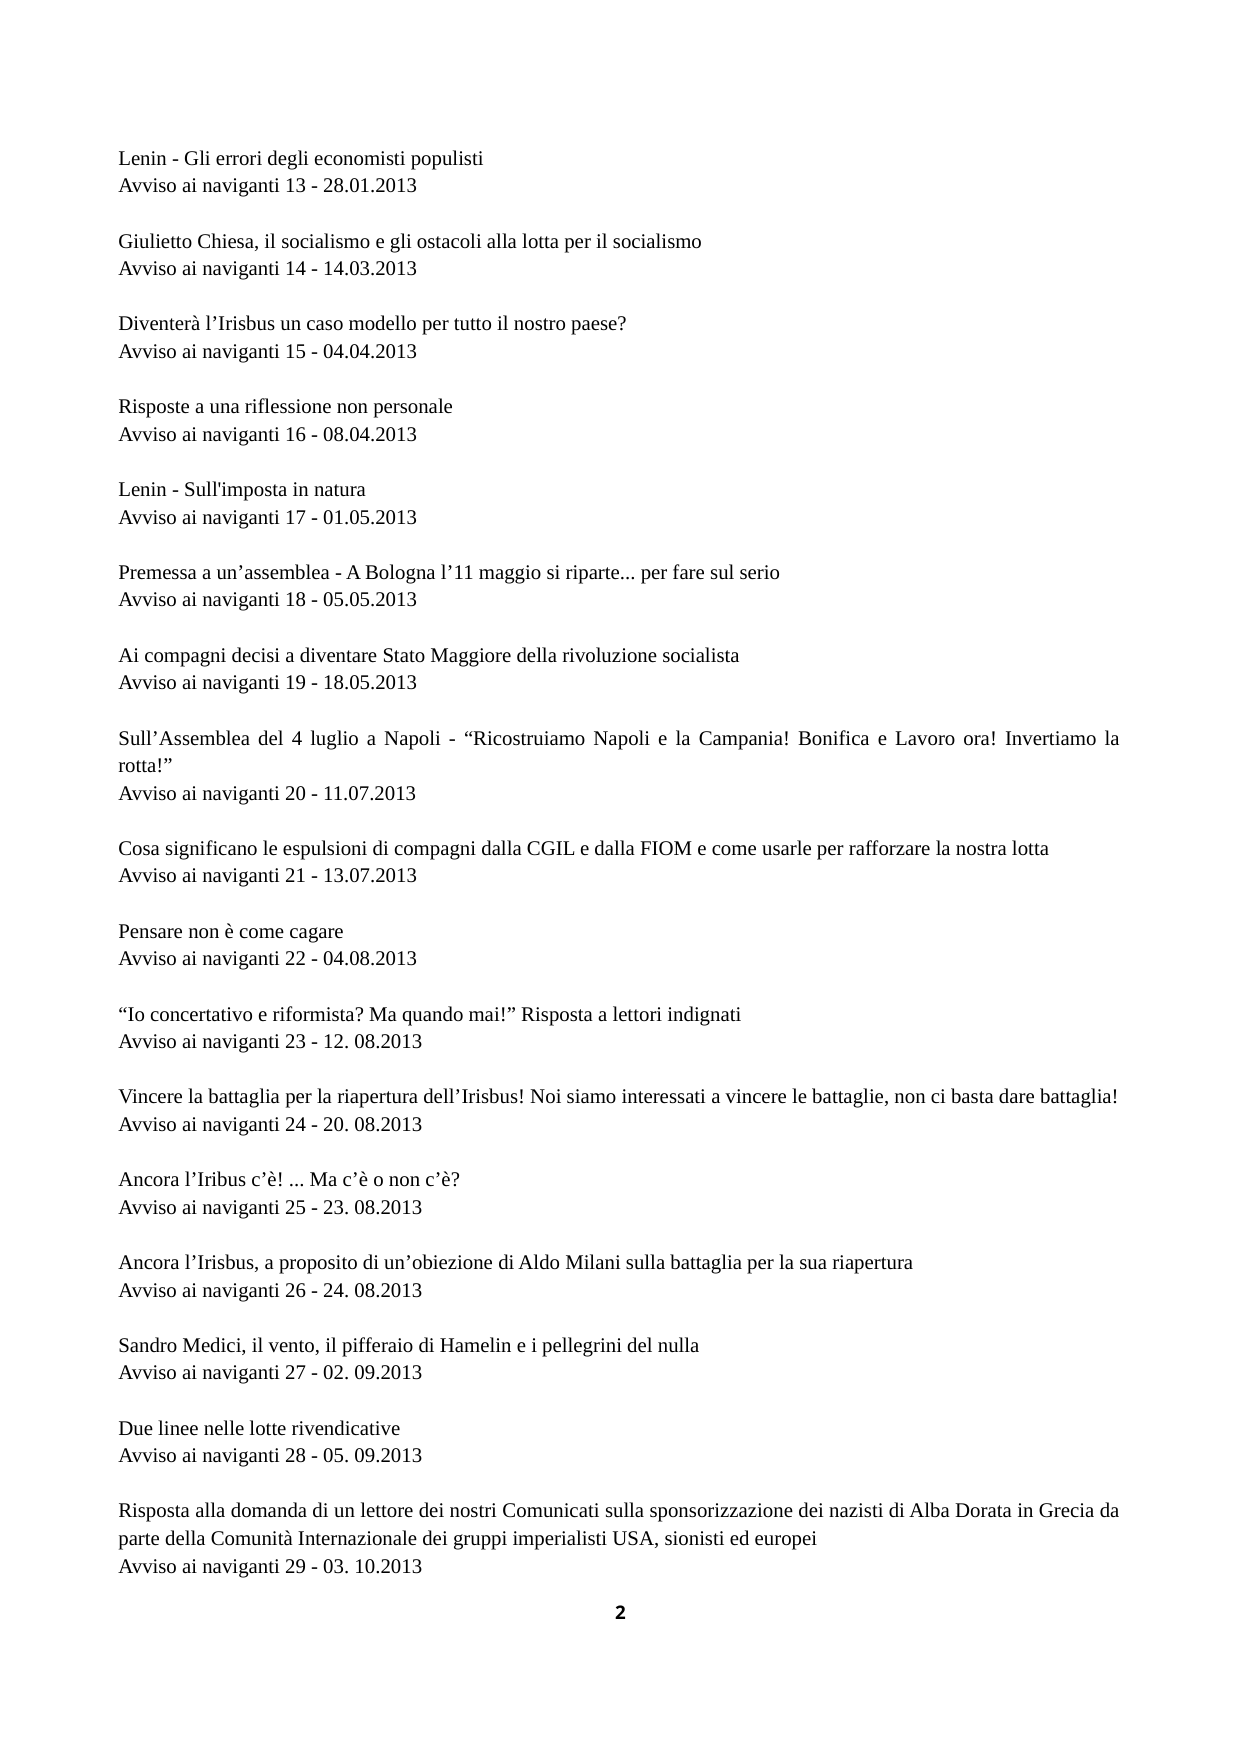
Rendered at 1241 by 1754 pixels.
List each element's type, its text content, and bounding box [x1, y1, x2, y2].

text Avviso ai naviganti 25 - 23. 08.2013 [118, 1195, 1122, 1219]
text Avviso ai naviganti 23 - 12. 08.2013 [118, 1029, 1122, 1053]
text Avviso ai naviganti 15 - 04.04.2013 [118, 339, 1122, 363]
text Ancora l’Iribus c’è! ... Ma c’è o non c’è? [118, 1167, 1122, 1191]
text Avviso ai naviganti 28 - 05. 09.2013 [118, 1443, 1122, 1467]
text Due linee nelle lotte rivendicative [118, 1416, 1122, 1439]
text Cosa significano le espulsioni di compagni dalla CGIL e dalla FIOM e come usarle per rafforzare la nostra lotta [118, 836, 1122, 860]
text Risposte a una riflessione non personale [118, 394, 1122, 418]
text Avviso ai naviganti 14 - 14.03.2013 [118, 256, 1122, 280]
text Avviso ai naviganti 29 - 03. 10.2013 [118, 1553, 1122, 1578]
text Avviso ai naviganti 22 - 04.08.2013 [118, 946, 1122, 970]
text Avviso ai naviganti 24 - 20. 08.2013 [118, 1112, 1122, 1136]
text Sull’Assemblea del 4 luglio a Napoli - “Ricostruiamo Napoli e la Campania! Bonifica e Lavoro ora! Invertiamo la rotta!” [118, 725, 1122, 777]
text “Io concertativo e riformista? Ma quando mai!” Risposta a lettori indignati [118, 1001, 1122, 1026]
text Ai compagni decisi a diventare Stato Maggiore della rivoluzione socialista [118, 643, 1122, 667]
text Ancora l’Irisbus, a proposito di un’obiezione di Aldo Milani sulla battaglia per la sua riapertura [118, 1250, 1122, 1274]
text Avviso ai naviganti 19 - 18.05.2013 [118, 670, 1122, 694]
text Avviso ai naviganti 18 - 05.05.2013 [118, 587, 1122, 611]
text Premessa a un’assemblea - A Bologna l’11 maggio si riparte... per fare sul serio [118, 560, 1122, 584]
text Sandro Medici, il vento, il pifferaio di Hamelin e i pellegrini del nulla [118, 1333, 1122, 1357]
text Avviso ai naviganti 13 - 28.01.2013 [118, 173, 1122, 197]
text Avviso ai naviganti 27 - 02. 09.2013 [118, 1360, 1122, 1384]
text Pensare non è come cagare [118, 919, 1122, 943]
text Avviso ai naviganti 20 - 11.07.2013 [118, 781, 1122, 805]
text Lenin - Gli errori degli economisti populisti [118, 146, 1122, 170]
text Diventerà l’Irisbus un caso modello per tutto il nostro paese? [118, 311, 1122, 335]
text Vincere la battaglia per la riapertura dell’Irisbus! Noi siamo interessati a vincere le battaglie, non ci basta dare battaglia! [118, 1084, 1122, 1108]
text Avviso ai naviganti 26 - 24. 08.2013 [118, 1277, 1122, 1302]
text Lenin - Sull'imposta in natura [118, 477, 1122, 501]
text Avviso ai naviganti 21 - 13.07.2013 [118, 863, 1122, 887]
text Avviso ai naviganti 17 - 01.05.2013 [118, 504, 1122, 529]
text Giulietto Chiesa, il socialismo e gli ostacoli alla lotta per il socialismo [118, 228, 1122, 253]
text Avviso ai naviganti 16 - 08.04.2013 [118, 422, 1122, 446]
text Risposta alla domanda di un lettore dei nostri Comunicati sulla sponsorizzazione dei nazisti di Alba Dorata in Grecia da parte della Comunità Internazionale dei gruppi imperialisti USA, sionisti ed europei [118, 1498, 1122, 1550]
